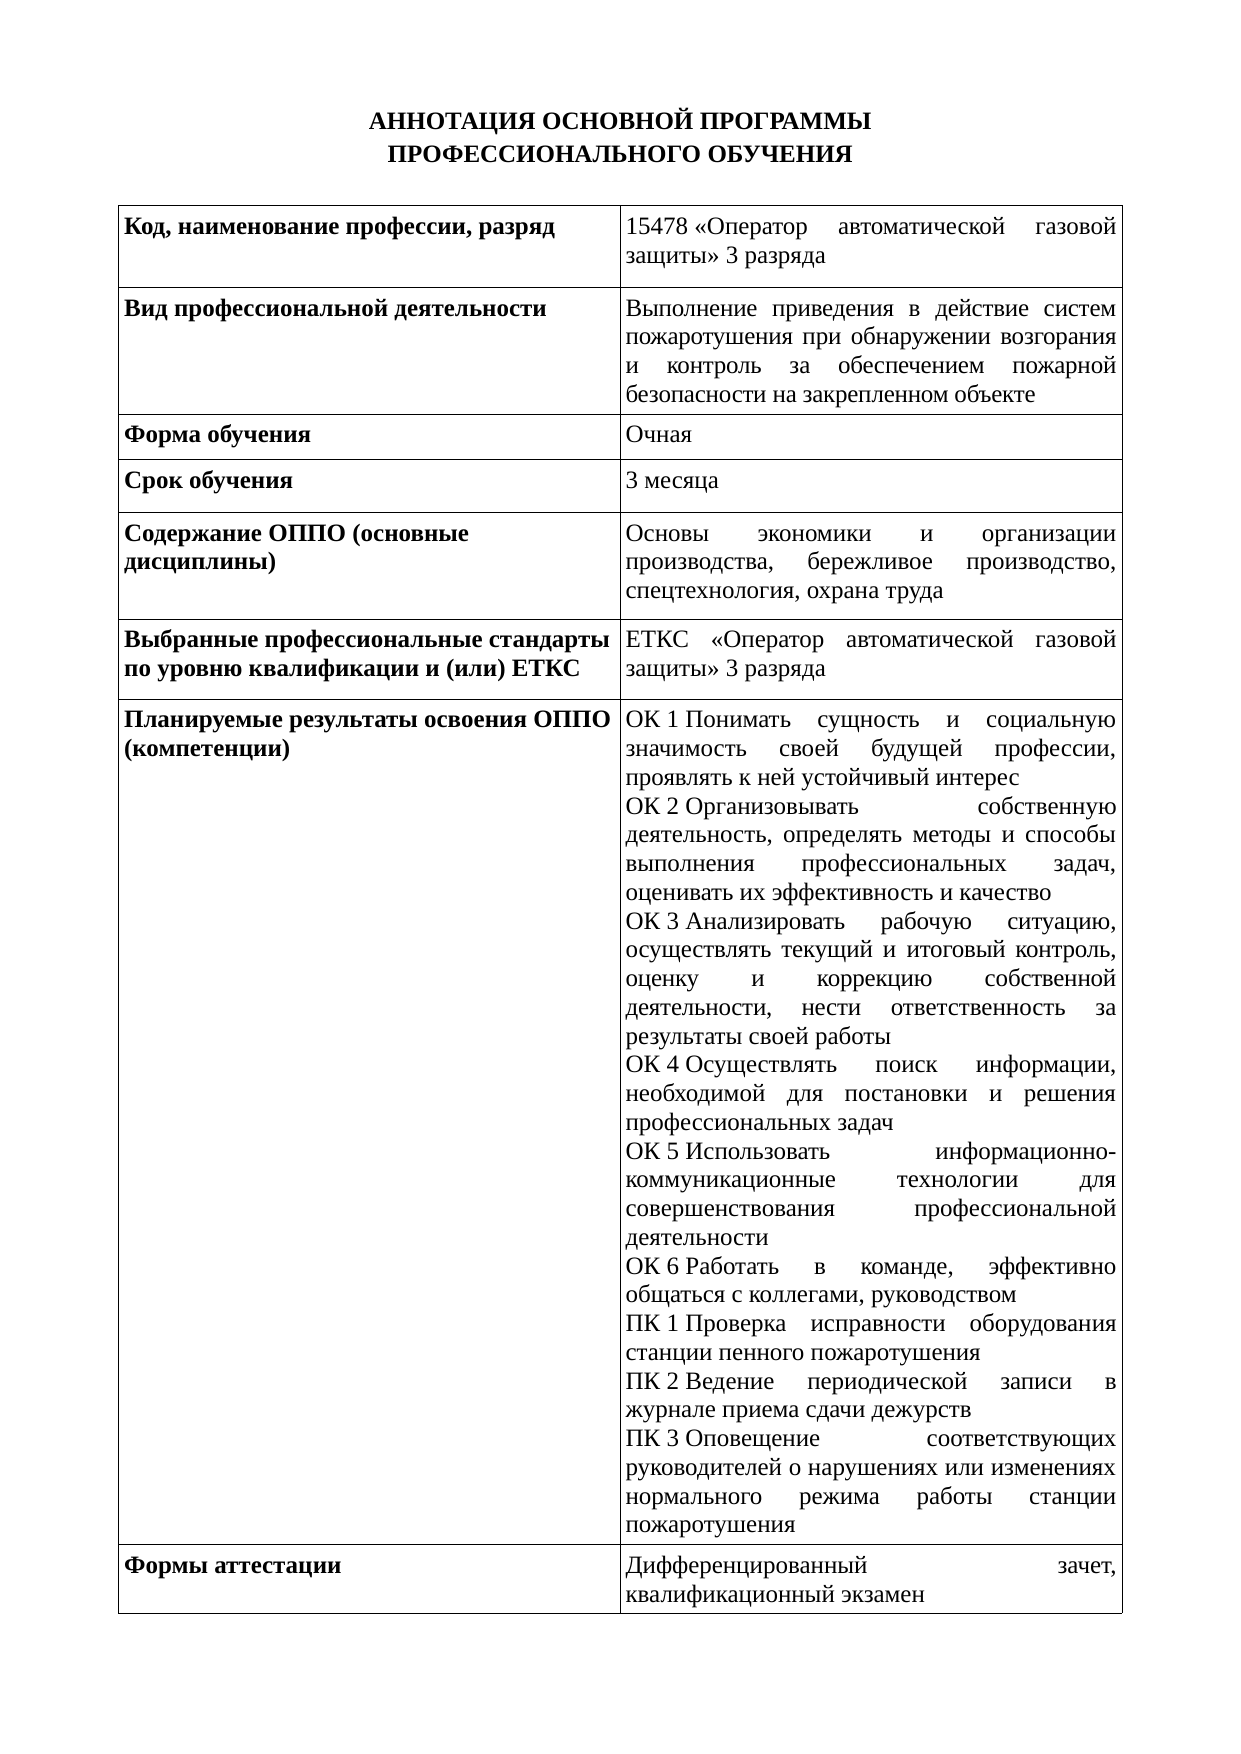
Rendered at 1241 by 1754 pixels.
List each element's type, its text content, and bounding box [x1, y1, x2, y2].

table_cell ЕТКС «Оператор автоматической газовой защиты» 3 разряда [621, 620, 1122, 699]
table_cell Основы экономики и организации производства, бережливое производство, спецтехнология, охрана труда [621, 513, 1122, 619]
text АННОТАЦИЯ ОСНОВНОЙ ПРОГРАММЫ [118, 106, 1122, 135]
table_cell ОК 1 Понимать сущность и социальную значимость своей будущей профессии, проявлять к ней устойчивый интерес ОК 2 Организовывать собственную деятельность, определять методы и способы выполнения профессиональных задач, оценивать их эффективность и качество ОК 3 Анализировать рабочую ситуацию, осуществлять текущий и итоговый контроль, оценку и коррекцию собственной деятельности, нести ответственность за результаты своей работы ОК 4 Осуществлять поиск информации, необходимой для постановки и решения профессиональных задач ОК 5 Использовать информационно-коммуникационные технологии для совершенствования профессиональной деятельности ОК 6 Работать в команде, эффективно общаться с коллегами, руководством ПК 1 Проверка исправности оборудования станции пенного пожаротушения ПК 2 Ведение периодической записи в журнале приема сдачи дежурств ПК 3 Оповещение соответствующих руководителей о нарушениях или изменениях нормального режима работы станции пожаротушения [621, 700, 1122, 1544]
table_cell 3 месяца [621, 460, 1122, 512]
table_cell Планируемые результаты освоения ОППО (компетенции) [119, 700, 620, 1544]
table_header 15478 «Оператор автоматической газовой защиты» 3 разряда [621, 206, 1122, 287]
text ПРОФЕССИОНАЛЬНОГО ОБУЧЕНИЯ [118, 139, 1122, 168]
table_cell Содержание ОППО (основные дисциплины) [119, 513, 620, 619]
table_cell Выбранные профессиональные стандарты по уровню квалификации и (или) ЕТКС [119, 620, 620, 699]
table_header Код, наименование профессии, разряд [119, 206, 620, 287]
table_cell Вид профессиональной деятельности [119, 288, 620, 413]
table_cell Форма обучения [119, 415, 620, 459]
table_cell Выполнение приведения в действие систем пожаротушения при обнаружении возгорания и контроль за обеспечением пожарной безопасности на закрепленном объекте [621, 288, 1122, 413]
table_cell Очная [621, 415, 1122, 459]
table_cell Срок обучения [119, 460, 620, 512]
table_cell Формы аттестации [119, 1545, 620, 1613]
table_cell Дифференцированный зачет, квалификационный экзамен [621, 1545, 1122, 1613]
